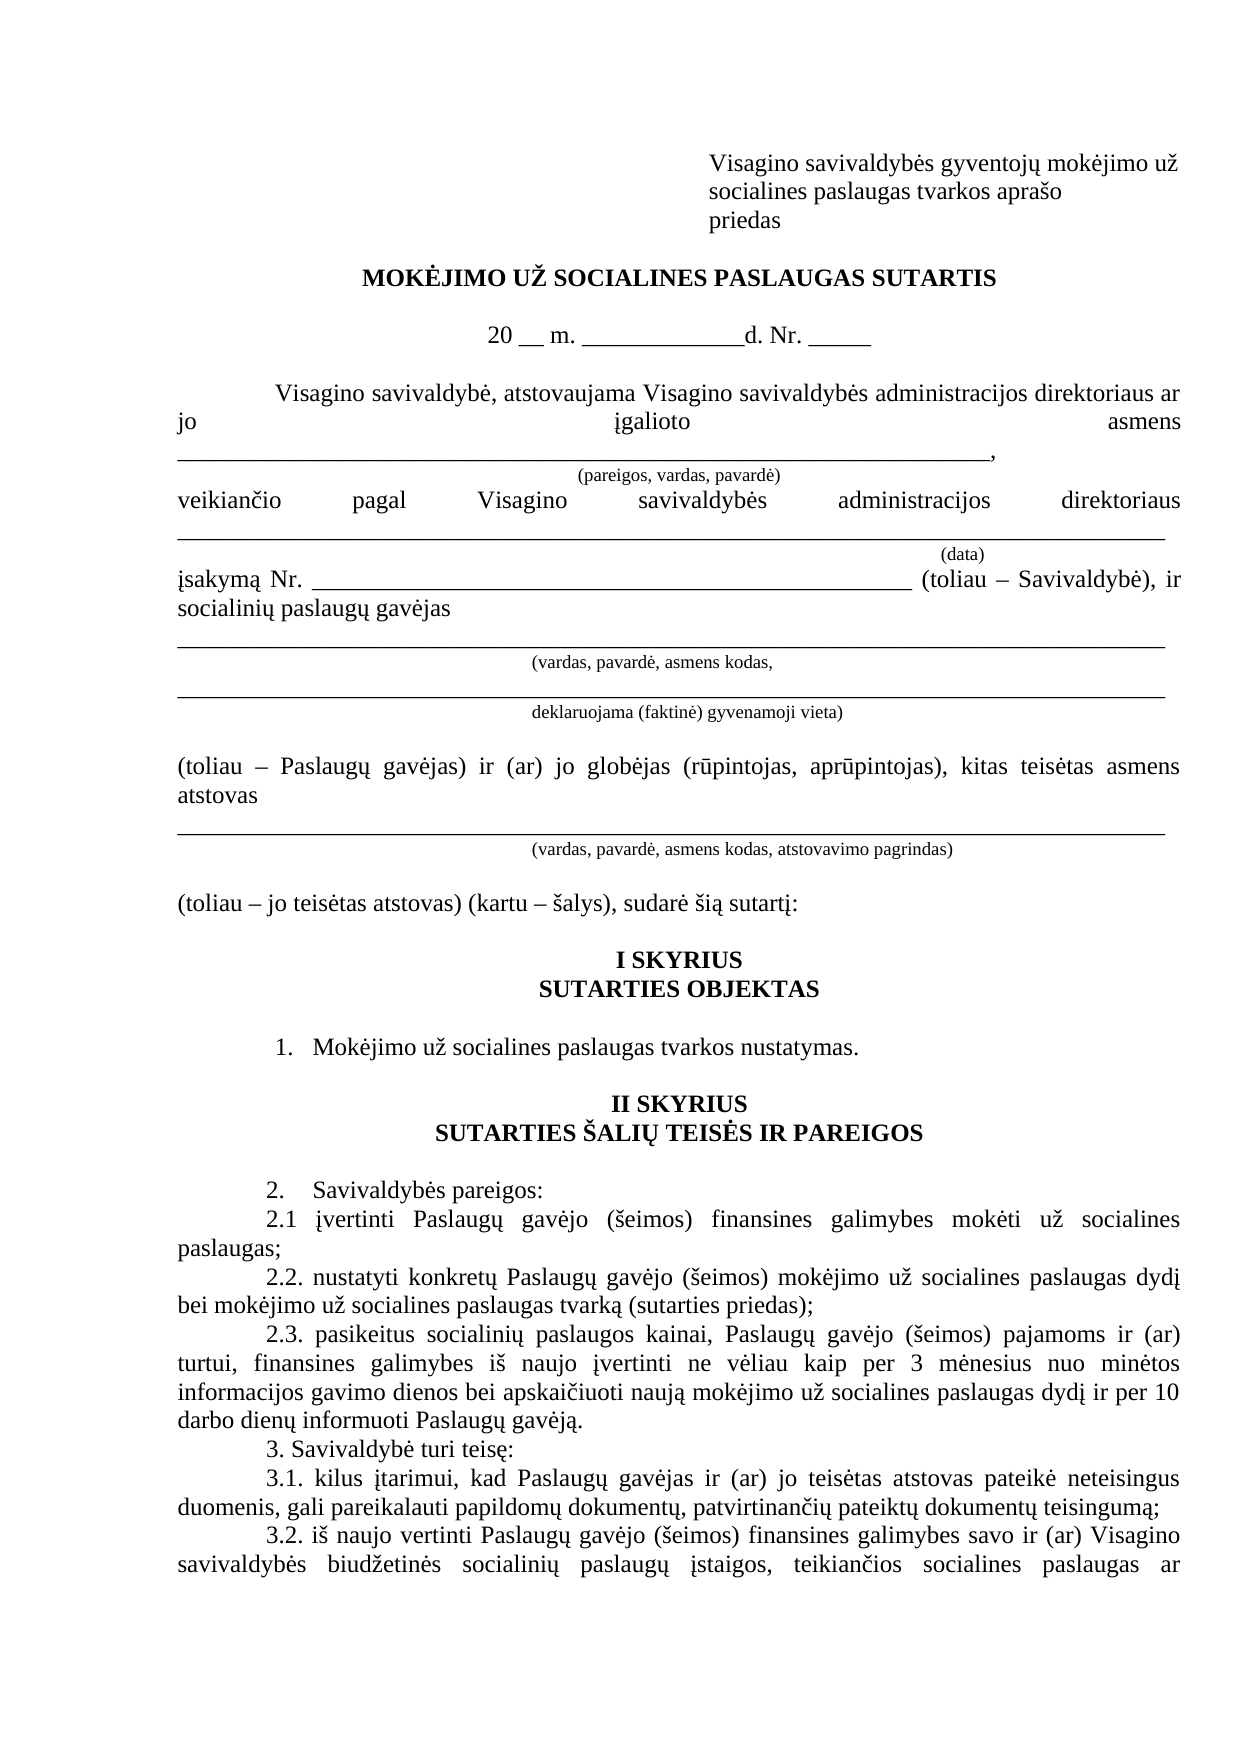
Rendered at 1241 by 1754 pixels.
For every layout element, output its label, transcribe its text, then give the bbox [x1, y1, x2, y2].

text _______________________________________________________________________________ [177, 672, 1181, 701]
text 2.3. pasikeitus socialinių paslaugos kainai, Paslaugų gavėjo (šeimos) pajamoms ir (ar) turtui, finansines galimybes iš naujo įvertinti ne vėliau kaip per 3 mėnesius nuo minėtos informacijos gavimo dienos bei apskaičiuoti naują mokėjimo už socialines paslaugas dydį ir per 10 darbo dienų informuoti Paslaugų gavėją. [177, 1319, 1181, 1434]
text 2. Savivaldybės pareigos: [177, 1175, 1181, 1204]
text 3.1. kilus įtarimui, kad Paslaugų gavėjas ir (ar) jo teisėtas atstovas pateikė neteisingus duomenis, gali pareikalauti papildomų dokumentų, patvirtinančių pateiktų dokumentų teisingumą; [177, 1463, 1181, 1520]
text I SKYRIUS [177, 945, 1181, 974]
text 2.2. nustatyti konkretų Paslaugų gavėjo (šeimos) mokėjimo už socialines paslaugas dydį bei mokėjimo už socialines paslaugas tvarką (sutarties priedas); [177, 1262, 1181, 1319]
text (vardas, pavardė, asmens kodas, atstovavimo pagrindas) [177, 838, 1181, 859]
text priedas [709, 205, 1181, 234]
text 2.1 įvertinti Paslaugų gavėjo (šeimos) finansines galimybes mokėti už socialines paslaugas; [177, 1204, 1181, 1262]
text (vardas, pavardė, asmens kodas, [177, 651, 1181, 672]
text veikiančio pagal Visagino savivaldybės administracijos direktoriaus _______________________________________________________________________________ [177, 485, 1181, 543]
text (pareigos, vardas, pavardė) [177, 464, 1181, 485]
text MOKĖJIMO UŽ SOCIALINES PASLAUGAS SUTARTIS [177, 263, 1181, 291]
text 3.2. iš naujo vertinti Paslaugų gavėjo (šeimos) finansines galimybes savo ir (ar) Visagino savivaldybės biudžetinės socialinių paslaugų įstaigos, teikiančios socialines paslaugas ar [177, 1520, 1181, 1578]
text _______________________________________________________________________________ [177, 809, 1181, 838]
text (toliau – jo teisėtas atstovas) (kartu – šalys), sudarė šią sutartį: [177, 888, 1181, 917]
text 3. Savivaldybė turi teisę: [177, 1434, 1181, 1463]
text SUTARTIES OBJEKTAS [177, 974, 1181, 1003]
text (data) [177, 543, 1181, 564]
text įsakymą Nr. ________________________________________________ (toliau – Savivaldybė), ir socialinių paslaugų gavėjas [177, 564, 1181, 622]
text Visagino savivaldybė, atstovaujama Visagino savivaldybės administracijos direktoriaus ar jo įgalioto asmens _________________________________________________________________, [177, 378, 1181, 464]
text _______________________________________________________________________________ [177, 622, 1181, 651]
text socialines paslaugas tvarkos aprašo [709, 176, 1181, 205]
text SUTARTIES ŠALIŲ TEISĖS IR PAREIGOS [177, 1118, 1181, 1147]
text 20 __ m. _____________d. Nr. _____ [177, 320, 1181, 349]
text 1. Mokėjimo už socialines paslaugas tvarkos nustatymas. [177, 1032, 1181, 1060]
text Visagino savivaldybės gyventojų mokėjimo už [709, 148, 1181, 176]
text deklaruojama (faktinė) gyvenamoji vieta) [177, 701, 1181, 723]
text II SKYRIUS [177, 1089, 1181, 1118]
text (toliau – Paslaugų gavėjas) ir (ar) jo globėjas (rūpintojas, aprūpintojas), kitas teisėtas asmens atstovas [177, 751, 1181, 809]
